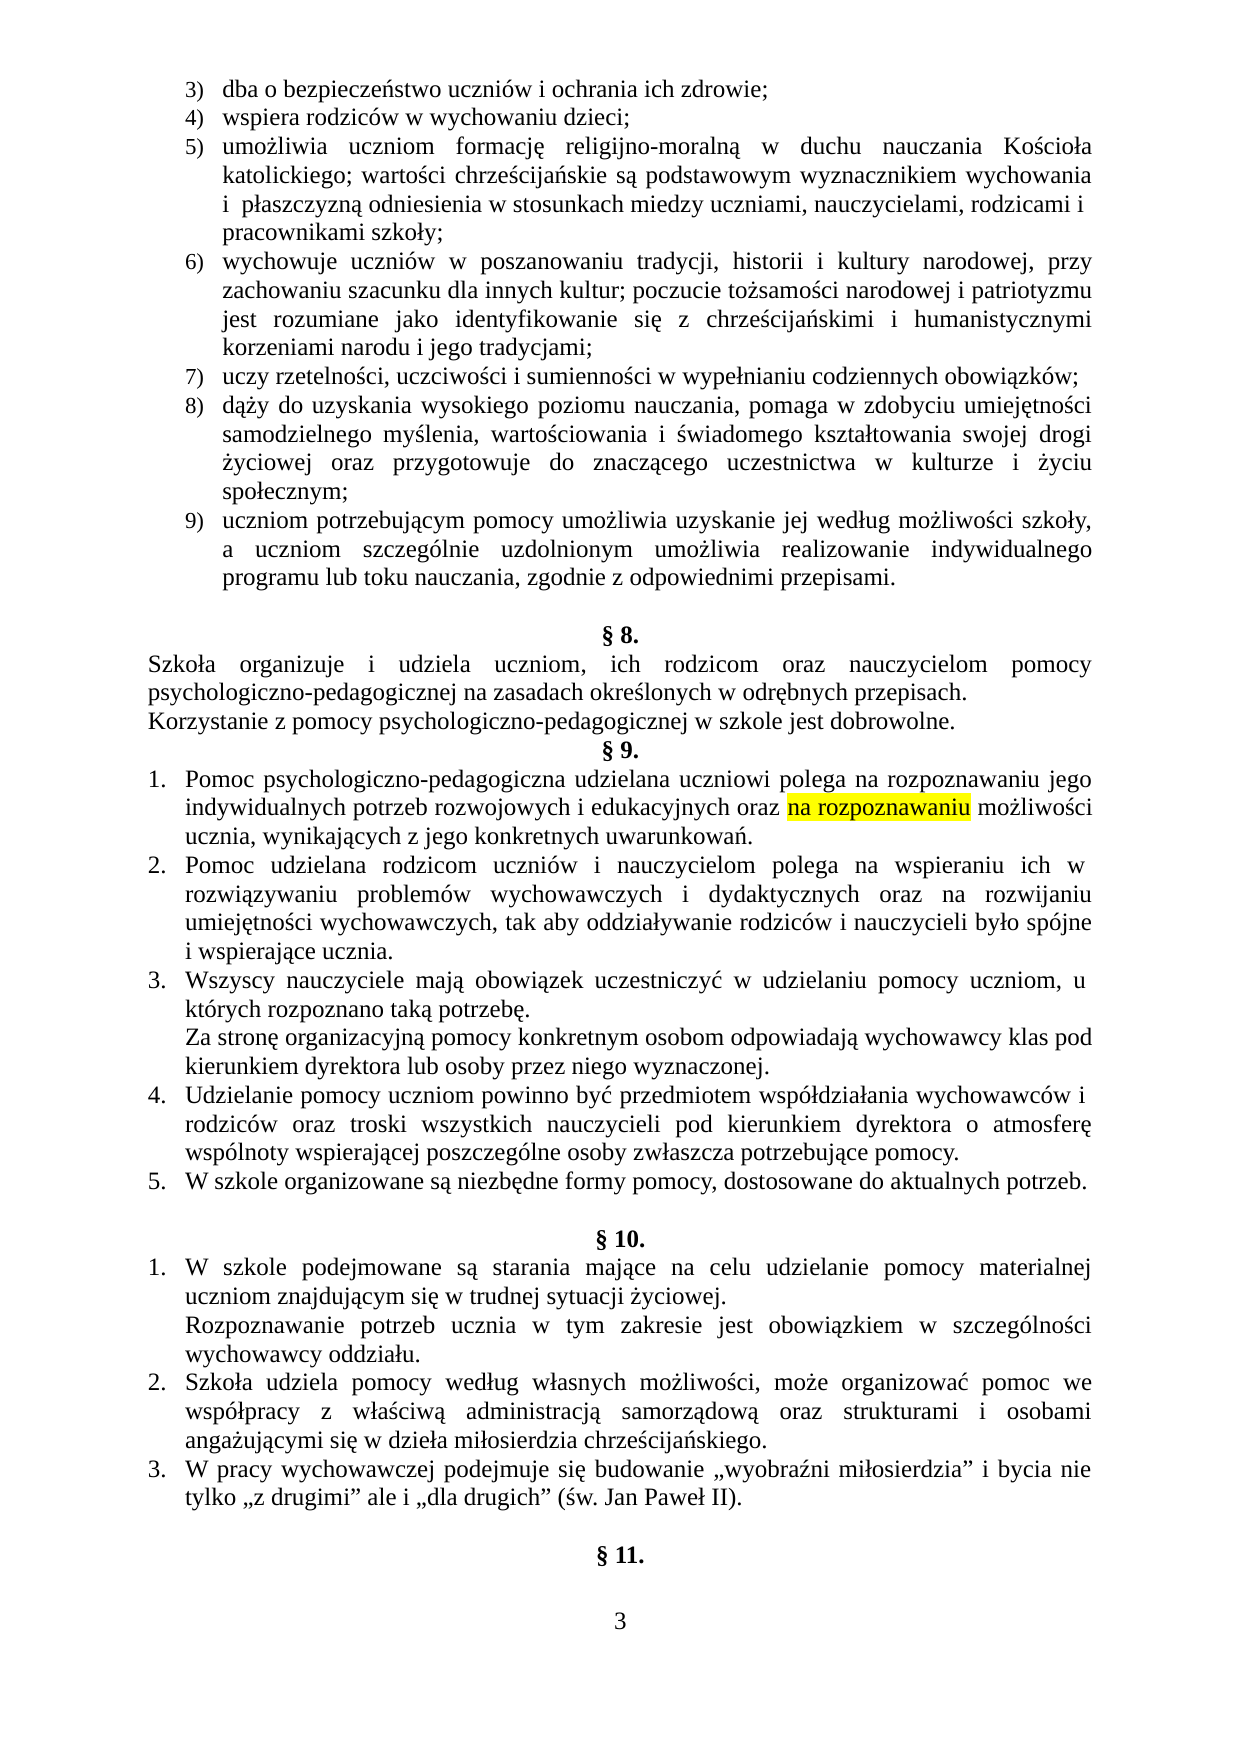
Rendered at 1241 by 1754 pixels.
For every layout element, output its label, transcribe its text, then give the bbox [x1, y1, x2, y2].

list uczniom potrzebującym pomocy umożliwia uzyskanie jej według możliwości szkoły, a uczniom szczególnie uzdolnionym umożliwia realizowanie indywidualnego programu lub toku nauczania, zgodnie z odpowiednimi przepisami. [185, 505, 1093, 591]
list W szkole podejmowane są starania mające na celu udzielanie pomocy materialnej uczniom znajdującym się w trudnej sytuacji życiowej. [148, 1252, 1093, 1310]
list Pomoc udzielana rodzicom uczniów i nauczycielom polega na wspieraniu ich w rozwiązywaniu problemów wychowawczych i dydaktycznych oraz na rozwijaniu umiejętności wychowawczych, tak aby oddziaływanie rodziców i nauczycieli było spójne i wspierające ucznia. [148, 850, 1093, 965]
list Pomoc psychologiczno-pedagogiczna udzielana uczniowi polega na rozpoznawaniu jego indywidualnych potrzeb rozwojowych i edukacyjnych oraz na rozpoznawaniu możliwości ucznia, wynikających z jego konkretnych uwarunkowań. [148, 764, 1093, 850]
list Udzielanie pomocy uczniom powinno być przedmiotem współdziałania wychowawców i rodziców oraz troski wszystkich nauczycieli pod kierunkiem dyrektora o atmosferę wspólnoty wspierającej poszczególne osoby zwłaszcza potrzebujące pomocy. [148, 1080, 1093, 1166]
list uczy rzetelności, uczciwości i sumienności w wypełnianiu codziennych obowiązków; [185, 361, 1093, 390]
text Za stronę organizacyjną pomocy konkretnym osobom odpowiadają wychowawcy klas pod kierunkiem dyrektora lub osoby przez niego wyznaczonej. [185, 1022, 1093, 1080]
text Korzystanie z pomocy psychologiczno-pedagogicznej w szkole jest dobrowolne. [148, 706, 1093, 735]
list umożliwia uczniom formację religijno-moralną w duchu nauczania Kościoła katolickiego; wartości chrześcijańskie są podstawowym wyznacznikiem wychowania i płaszczyzną odniesienia w stosunkach miedzy uczniami, nauczycielami, rodzicami i pracownikami szkoły; [185, 131, 1093, 246]
list W pracy wychowawczej podejmuje się budowanie „wyobraźni miłosierdzia” i bycia nie tylko „z drugimi” ale i „dla drugich” (św. Jan Paweł II). [148, 1454, 1093, 1511]
text § 8. [148, 620, 1093, 649]
text Szkoła organizuje i udziela uczniom, ich rodzicom oraz nauczycielom pomocy psychologiczno-pedagogicznej na zasadach określonych w odrębnych przepisach. [148, 649, 1093, 706]
text Rozpoznawanie potrzeb ucznia w tym zakresie jest obowiązkiem w szczególności wychowawcy oddziału. [185, 1310, 1093, 1367]
list dba o bezpieczeństwo uczniów i ochrania ich zdrowie; [185, 74, 1093, 102]
list dąży do uzyskania wysokiego poziomu nauczania, pomaga w zdobyciu umiejętności samodzielnego myślenia, wartościowania i świadomego kształtowania swojej drogi życiowej oraz przygotowuje do znaczącego uczestnictwa w kulturze i życiu społecznym; [185, 390, 1093, 505]
list wspiera rodziców w wychowaniu dzieci; [185, 102, 1093, 131]
text § 9. [148, 735, 1093, 764]
list W szkole organizowane są niezbędne formy pomocy, dostosowane do aktualnych potrzeb. [148, 1166, 1093, 1195]
list wychowuje uczniów w poszanowaniu tradycji, historii i kultury narodowej, przy zachowaniu szacunku dla innych kultur; poczucie tożsamości narodowej i patriotyzmu jest rozumiane jako identyfikowanie się z chrześcijańskimi i humanistycznymi korzeniami narodu i jego tradycjami; [185, 246, 1093, 361]
list Szkoła udziela pomocy według własnych możliwości, może organizować pomoc we współpracy z właściwą administracją samorządową oraz strukturami i osobami angażującymi się w dzieła miłosierdzia chrześcijańskiego. [148, 1367, 1093, 1454]
list Wszyscy nauczyciele mają obowiązek uczestniczyć w udzielaniu pomocy uczniom, u których rozpoznano taką potrzebę. [148, 965, 1093, 1022]
text § 10. [148, 1224, 1093, 1252]
text § 11. [148, 1540, 1093, 1569]
